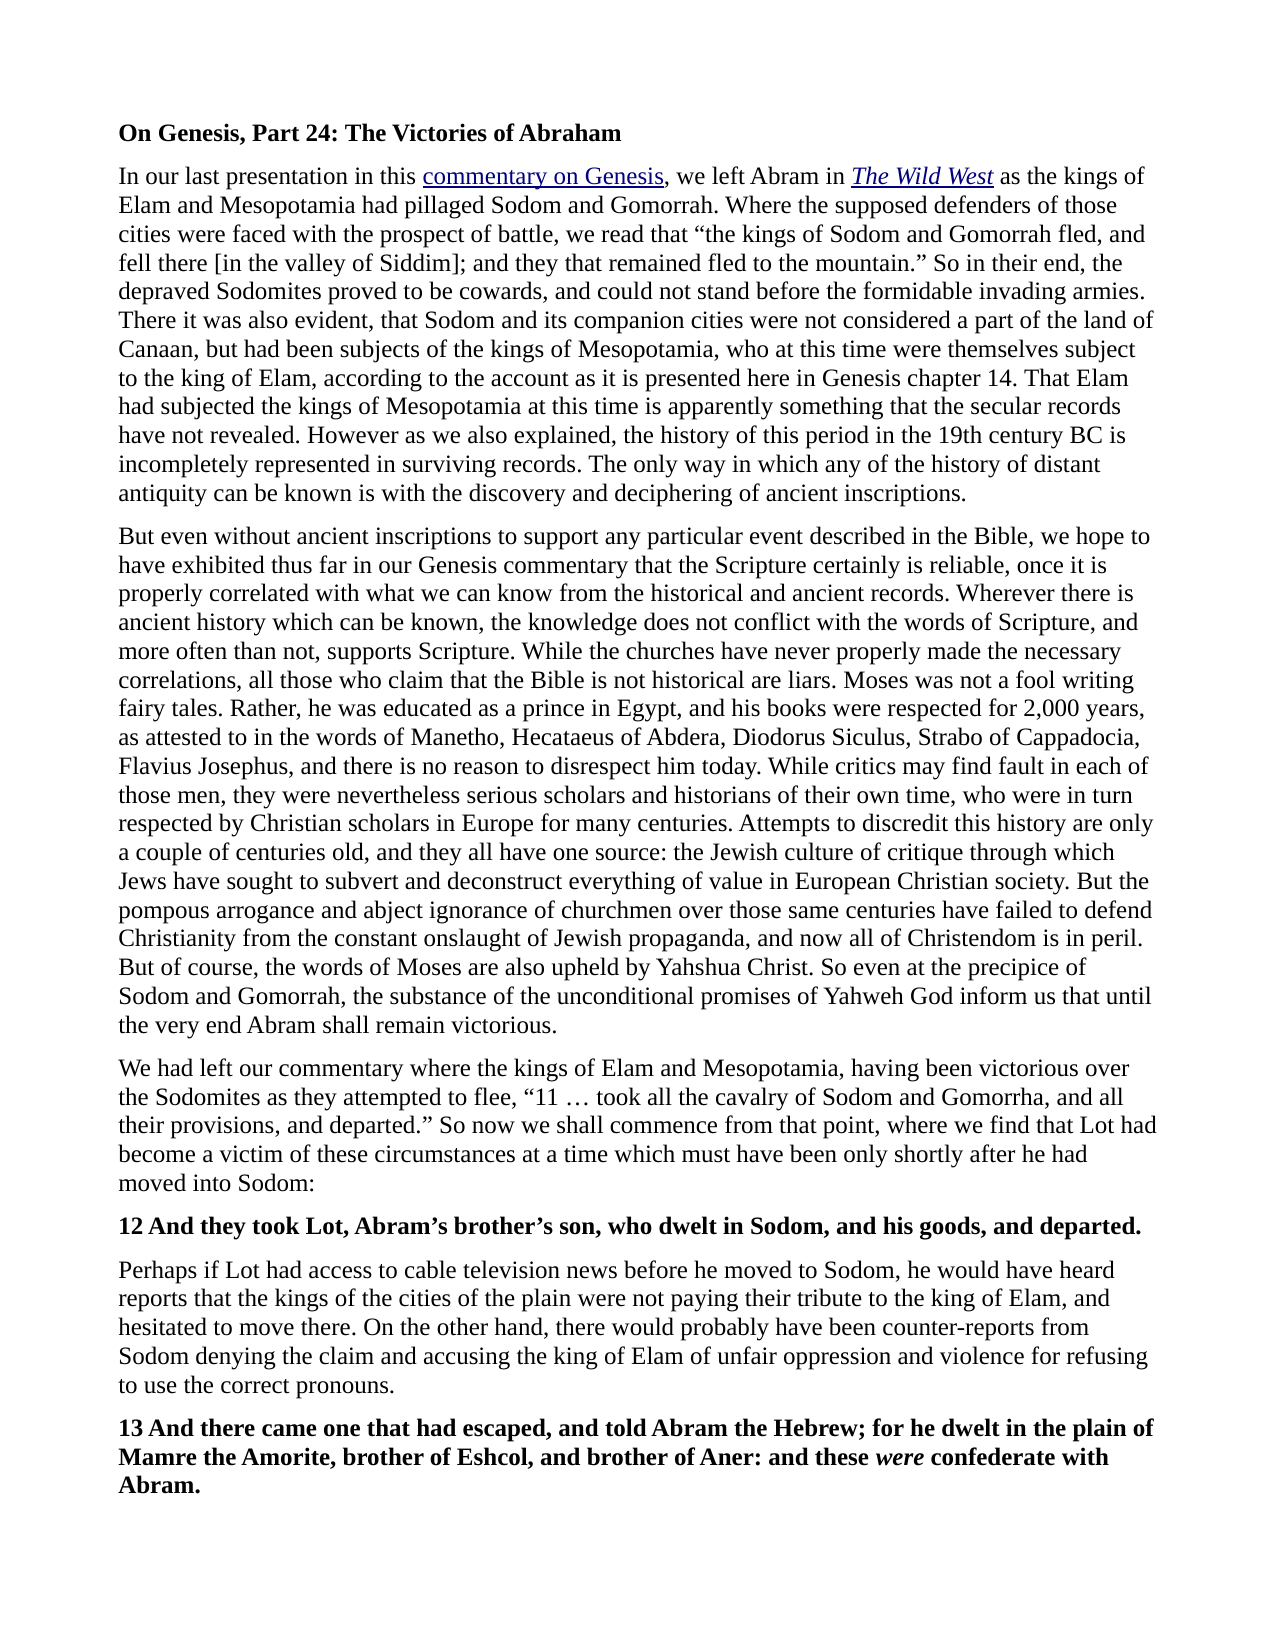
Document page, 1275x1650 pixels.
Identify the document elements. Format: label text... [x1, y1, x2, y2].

text But even without ancient inscriptions to support any particular event described in the Bible, we hope to have exhibited thus far in our Genesis commentary that the Scripture certainly is reliable, once it is properly correlated with what we can know from the historical and ancient records. Wherever there is ancient history which can be known, the knowledge does not conflict with the words of Scripture, and more often than not, supports Scripture. While the churches have never properly made the necessary correlations, all those who claim that the Bible is not historical are liars. Moses was not a fool writing fairy tales. Rather, he was educated as a prince in Egypt, and his books were respected for 2,000 years, as attested to in the words of Manetho, Hecataeus of Abdera, Diodorus Siculus, Strabo of Cappadocia, Flavius Josephus, and there is no reason to disrespect him today. While critics may find fault in each of those men, they were nevertheless serious scholars and historians of their own time, who were in turn respected by Christian scholars in Europe for many centuries. Attempts to discredit this history are only a couple of centuries old, and they all have one source: the Jewish culture of critique through which Jews have sought to subvert and deconstruct everything of value in European Christian society. But the pompous arrogance and abject ignorance of churchmen over those same centuries have failed to defend Christianity from the constant onslaught of Jewish propaganda, and now all of Christendom is in peril. But of course, the words of Moses are also upheld by Yahshua Christ. So even at the precipice of Sodom and Gomorrah, the substance of the unconditional promises of Yahweh God inform us that until the very end Abram shall remain victorious. [118, 521, 1157, 1038]
text In our last presentation in this commentary on Genesis, we left Abram in The Wild West as the kings of Elam and Mesopotamia had pillaged Sodom and Gomorrah. Where the supposed defenders of those cities were faced with the prospect of battle, we read that “the kings of Sodom and Gomorrah fled, and fell there [in the valley of Siddim]; and they that remained fled to the mountain.” So in their end, the depraved Sodomites proved to be cowards, and could not stand before the formidable invading armies. There it was also evident, that Sodom and its companion cities were not considered a part of the land of Canaan, but had been subjects of the kings of Mesopotamia, who at this time were themselves subject to the king of Elam, according to the account as it is presented here in Genesis chapter 14. That Elam had subjected the kings of Mesopotamia at this time is apparently something that the secular records have not revealed. However as we also explained, the history of this period in the 19th century BC is incompletely represented in surviving records. The only way in which any of the history of distant antiquity can be known is with the discovery and deciphering of ancient inscriptions. [118, 161, 1157, 506]
text Perhaps if Lot had access to cable television news before he moved to Sodom, he would have heard reports that the kings of the cities of the plain were not paying their tribute to the king of Elam, and hesitated to move there. On the other hand, there would probably have been counter-reports from Sodom denying the claim and accusing the king of Elam of unfair oppression and violence for refusing to use the correct pronouns. [118, 1255, 1157, 1398]
text On Genesis, Part 24: The Victories of Abraham [118, 118, 1157, 147]
text We had left our commentary where the kings of Elam and Mesopotamia, having been victorious over the Sodomites as they attempted to flee, “11 … took all the cavalry of Sodom and Gomorrha, and all their provisions, and departed.” So now we shall commence from that point, where we find that Lot had become a victim of these circumstances at a time which must have been only shortly after he had moved into Sodom: [118, 1053, 1157, 1197]
text 13 And there came one that had escaped, and told Abram the Hebrew; for he dwelt in the plain of Mamre the Amorite, brother of Eshcol, and brother of Aner: and these were confederate with Abram. [118, 1413, 1157, 1499]
text 12 And they took Lot, Abram’s brother’s son, who dwelt in Sodom, and his goods, and departed. [118, 1211, 1157, 1240]
